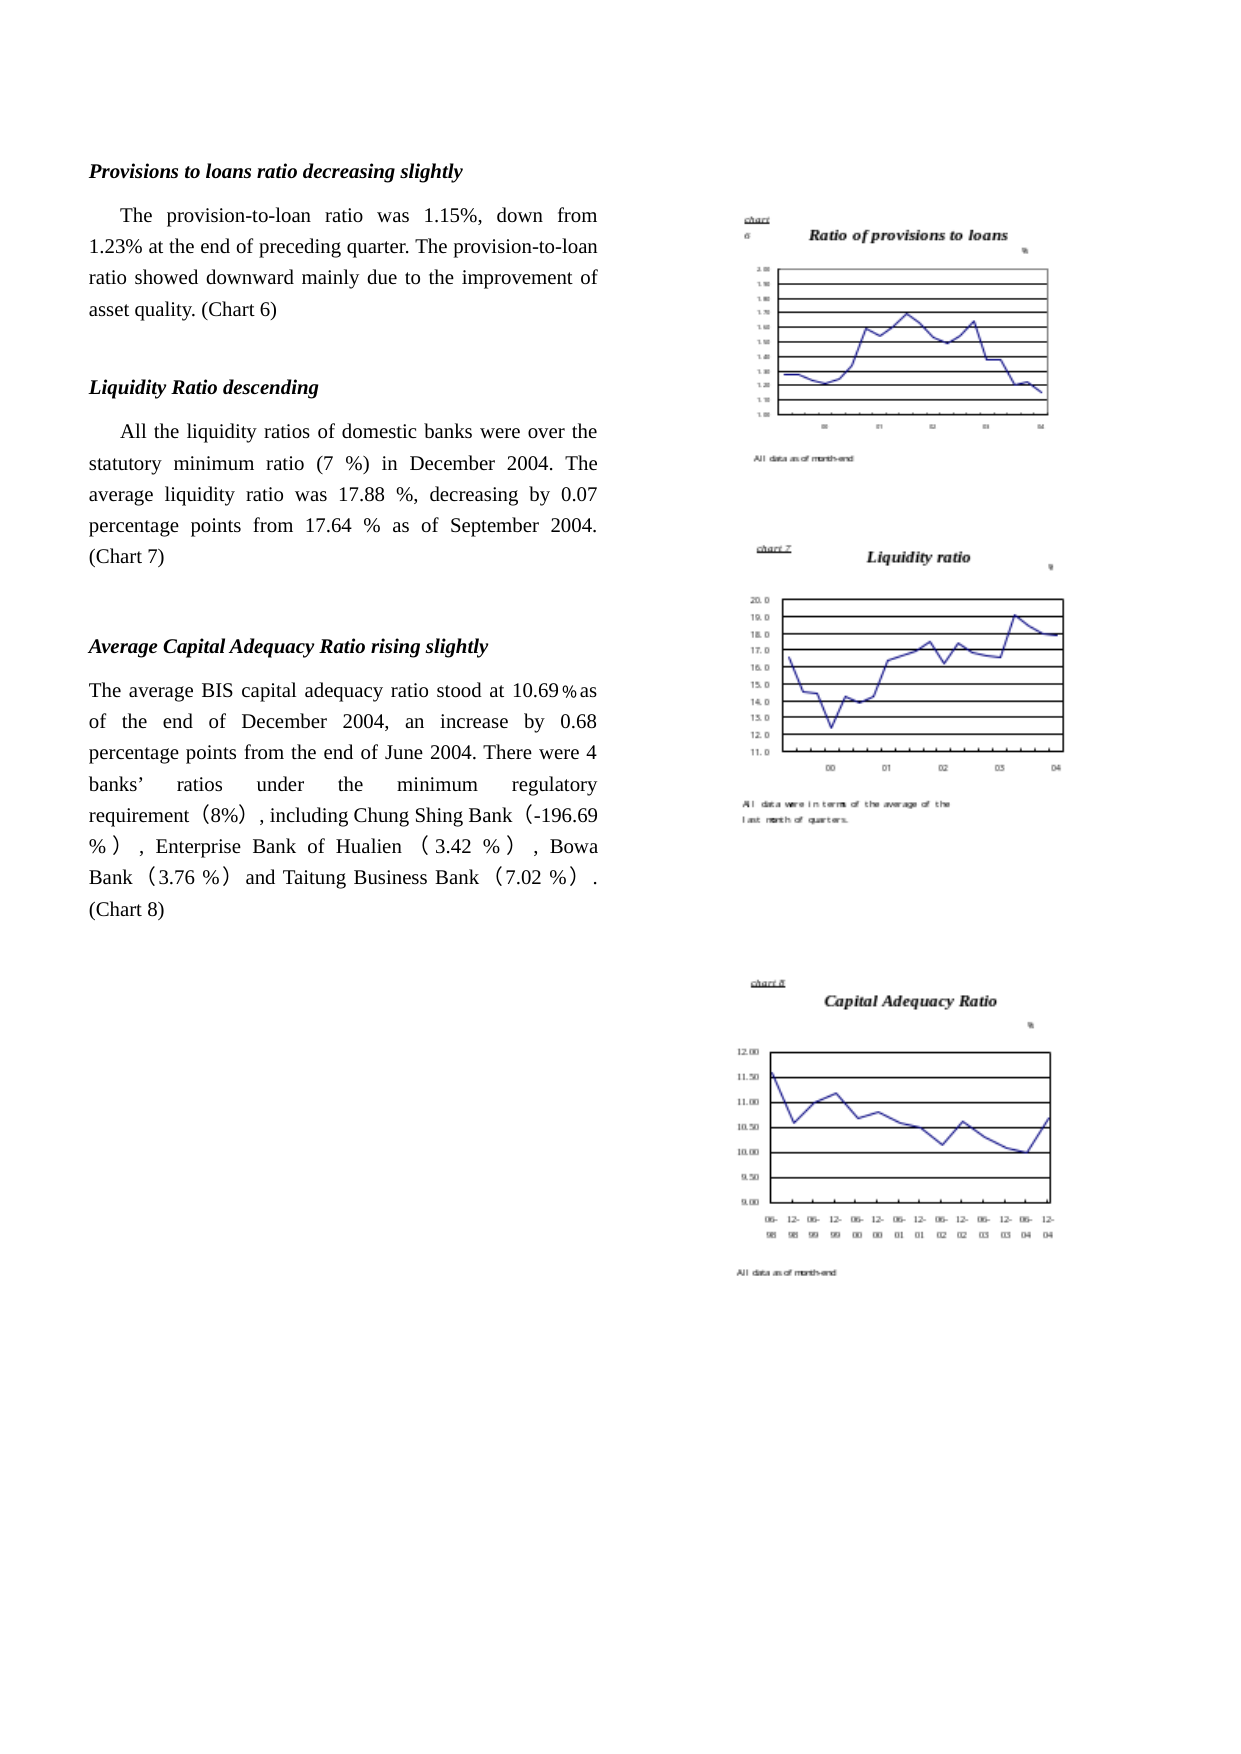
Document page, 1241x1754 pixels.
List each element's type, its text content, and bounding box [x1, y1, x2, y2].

text Average Capital Adequacy Ratio rising slightly [89, 626, 598, 660]
text The provision-to-loan ratio was 1.15%, down from 1.23% at the end of preceding quarter. The provision-to-loan ratio showed downward mainly due to the improvement of asset quality. (Chart 6) [89, 197, 598, 322]
subtitle The average BIS capital adequacy ratio stood at 10.69﹪as of the end of December 2004, an increase by 0.68 percentage points from the end of June 2004. There were 4 banks’ ratios under the minimum regulatory requirement（8%）, including Chung Shing Bank（-196.69 %）, Enterprise Bank of Hualien（3.42 %）, Bowa Bank（3.76 %）and Taitung Business Bank（7.02 %）. (Chart 8) [89, 672, 598, 922]
text Liquidity Ratio descending [89, 368, 598, 401]
text All the liquidity ratios of domestic banks were over the statutory minimum ratio (7 %) in December 2004. The average liquidity ratio was 17.88 %, decreasing by 0.07 percentage points from 17.64 % as of September 2004. (Chart 7) [89, 414, 598, 570]
text Provisions to loans ratio decreasing slightly [89, 151, 598, 185]
